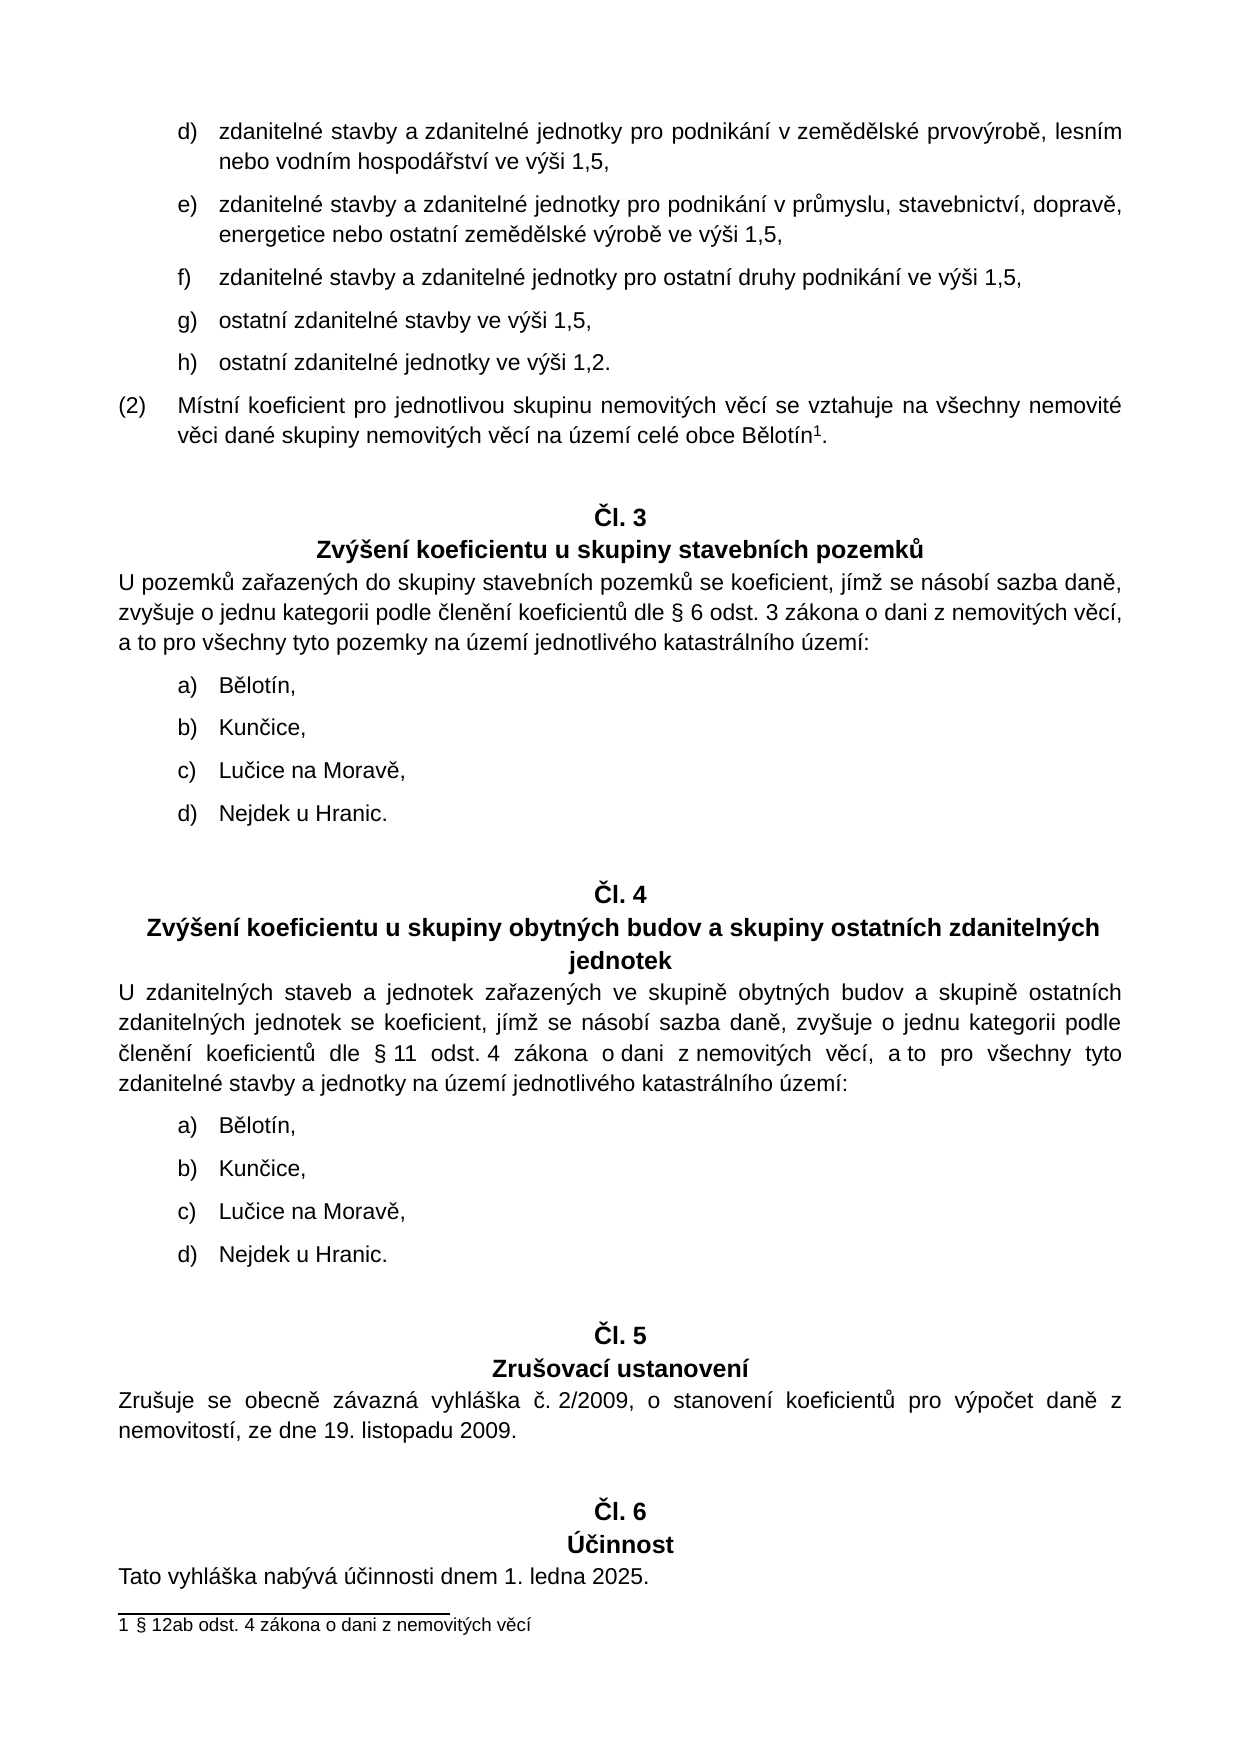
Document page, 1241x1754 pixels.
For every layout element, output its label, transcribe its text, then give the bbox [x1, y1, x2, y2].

list Kunčice, [177, 714, 1122, 741]
list Místní koeficient pro jednotlivou skupinu nemovitých věcí se vztahuje na všechny nemovité věci dané skupiny nemovitých věcí na území celé obce Bělotín. [118, 392, 1122, 449]
text Zrušuje se obecně závazná vyhláška č. 2/2009, o stanovení koeficientů pro výpočet daně z nemovitostí, ze dne 19. listopadu 2009. [118, 1387, 1122, 1443]
subtitle Čl. 5 Zrušovací ustanovení [118, 1321, 1122, 1382]
list Lučice na Moravě, [177, 757, 1122, 783]
list ostatní zdanitelné jednotky ve výši 1,2. [177, 349, 1122, 376]
list Lučice na Moravě, [177, 1198, 1122, 1224]
subtitle Čl. 3 Zvýšení koeficientu u skupiny stavebních pozemků [118, 502, 1122, 564]
list zdanitelné stavby a zdanitelné jednotky pro podnikání v zemědělské prvovýrobě, lesním nebo vodním hospodářství ve výši 1,5, [177, 118, 1122, 175]
subtitle Čl. 6 Účinnost [118, 1497, 1122, 1559]
list Nejdek u Hranic. [177, 1241, 1122, 1267]
list § 12ab odst. 4 zákona o dani z nemovitých věcí [118, 1614, 1122, 1635]
list zdanitelné stavby a zdanitelné jednotky pro podnikání v průmyslu, stavebnictví, dopravě, energetice nebo ostatní zemědělské výrobě ve výši 1,5, [177, 191, 1122, 248]
list Bělotín, [177, 1112, 1122, 1139]
list zdanitelné stavby a zdanitelné jednotky pro ostatní druhy podnikání ve výši 1,5, [177, 264, 1122, 290]
subtitle Čl. 4 Zvýšení koeficientu u skupiny obytných budov a skupiny ostatních zdanitelných jednotek [118, 880, 1122, 975]
text Tato vyhláška nabývá účinnosti dnem 1. ledna 2025. [118, 1563, 1122, 1589]
text U zdanitelných staveb a jednotek zařazených ve skupině obytných budov a skupině ostatních zdanitelných jednotek se koeficient, jímž se násobí sazba daně, zvyšuje o jednu kategorii podle členění koeficientů dle § 11 odst. 4 zákona o dani z nemovitých věcí, a to pro všechny tyto zdanitelné stavby a jednotky na území jednotlivého katastrálního území: [118, 979, 1122, 1096]
text U pozemků zařazených do skupiny stavebních pozemků se koeficient, jímž se násobí sazba daně, zvyšuje o jednu kategorii podle členění koeficientů dle § 6 odst. 3 zákona o dani z nemovitých věcí, a to pro všechny tyto pozemky na území jednotlivého katastrálního území: [118, 568, 1122, 655]
list ostatní zdanitelné stavby ve výši 1,5, [177, 307, 1122, 333]
list Nejdek u Hranic. [177, 800, 1122, 826]
list Bělotín, [177, 672, 1122, 698]
list Kunčice, [177, 1155, 1122, 1181]
